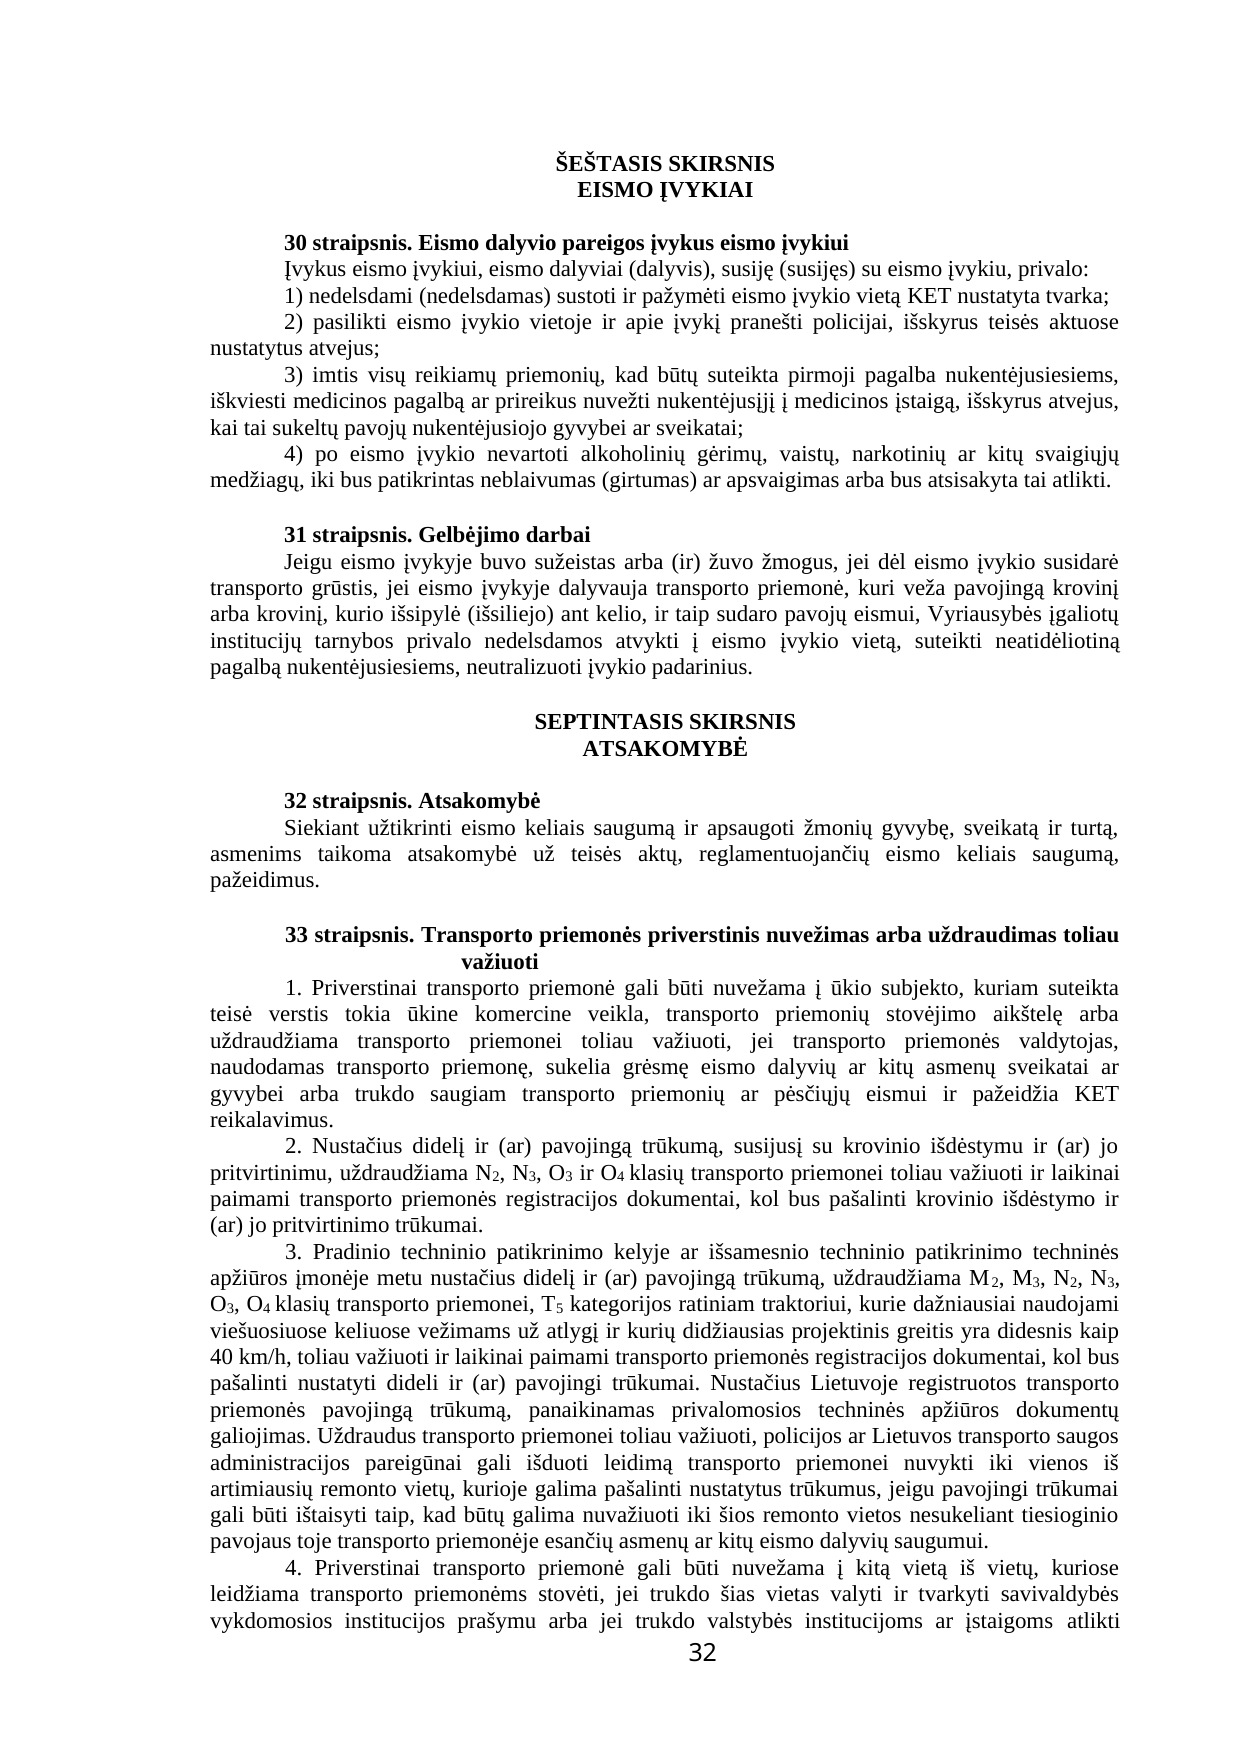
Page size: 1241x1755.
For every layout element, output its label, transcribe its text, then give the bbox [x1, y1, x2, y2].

text 31 straipsnis. Gelbėjimo darbai [210, 521, 1120, 548]
text Jeigu eismo įvykyje buvo sužeistas arba (ir) žuvo žmogus, jei dėl eismo įvykio susidarė transporto grūstis, jei eismo įvykyje dalyvauja transporto priemonė, kuri veža pavojingą krovinį arba krovinį, kurio išsipylė (išsiliejo) ant kelio, ir taip sudaro pavojų eismui, Vyriausybės įgaliotų institucijų tarnybos privalo nedelsdamos atvykti į eismo įvykio vietą, suteikti neatidėliotiną pagalbą nukentėjusiesiems, neutralizuoti įvykio padarinius. [210, 548, 1120, 679]
text Siekiant užtikrinti eismo keliais saugumą ir apsaugoti žmonių gyvybę, sveikatą ir turtą, asmenims taikoma atsakomybė už teisės aktų, reglamentuojančių eismo keliais saugumą, pažeidimus. [210, 814, 1120, 893]
text 1) nedelsdami (nedelsdamas) sustoti ir pažymėti eismo įvykio vietą KET nustatyta tvarka; [210, 282, 1120, 308]
text EISMO ĮVYKIAI [210, 176, 1120, 203]
text 32 straipsnis. Atsakomybė [210, 787, 1120, 814]
text 4. Priverstinai transporto priemonė gali būti nuvežama į kitą vietą iš vietų, kuriose leidžiama transporto priemonėms stovėti, jei trukdo šias vietas valyti ir tvarkyti savivaldybės vykdomosios institucijos prašymu arba jei trukdo valstybės institucijoms ar įstaigoms atlikti [210, 1554, 1120, 1633]
text 3. Pradinio techninio patikrinimo kelyje ar išsamesnio techninio patikrinimo techninės apžiūros įmonėje metu nustačius didelį ir (ar) pavojingą trūkumą, uždraudžiama M2, M3, N2, N3, O3, O4 klasių transporto priemonei, T5 kategorijos ratiniam traktoriui, kurie dažniausiai naudojami viešuosiuose keliuose vežimams už atlygį ir kurių didžiausias projektinis greitis yra didesnis kaip 40 km/h, toliau važiuoti ir laikinai paimami transporto priemonės registracijos dokumentai, kol bus pašalinti nustatyti dideli ir (ar) pavojingi trūkumai. Nustačius Lietuvoje registruotos transporto priemonės pavojingą trūkumą, panaikinamas privalomosios techninės apžiūros dokumentų galiojimas. Uždraudus transporto priemonei toliau važiuoti, policijos ar Lietuvos transporto saugos administracijos pareigūnai gali išduoti leidimą transporto priemonei nuvykti iki vienos iš artimiausių remonto vietų, kurioje galima pašalinti nustatytus trūkumus, jeigu pavojingi trūkumai gali būti ištaisyti taip, kad būtų galima nuvažiuoti iki šios remonto vietos nesukeliant tiesioginio pavojaus toje transporto priemonėje esančių asmenų ar kitų eismo dalyvių saugumui. [210, 1238, 1120, 1554]
text ATSAKOMYBĖ [210, 734, 1120, 761]
text 30 straipsnis. Eismo dalyvio pareigos įvykus eismo įvykiui [210, 229, 1120, 255]
text 3) imtis visų reikiamų priemonių, kad būtų suteikta pirmoji pagalba nukentėjusiesiems, iškviesti medicinos pagalbą ar prireikus nuvežti nukentėjusįjį į medicinos įstaigą, išskyrus atvejus, kai tai sukeltų pavojų nukentėjusiojo gyvybei ar sveikatai; [210, 361, 1120, 440]
text ŠEŠTASIS SKIRSNIS [210, 150, 1120, 176]
text 2. Nustačius didelį ir (ar) pavojingą trūkumą, susijusį su krovinio išdėstymu ir (ar) jo pritvirtinimu, uždraudžiama N2, N3, O3 ir O4 klasių transporto priemonei toliau važiuoti ir laikinai paimami transporto priemonės registracijos dokumentai, kol bus pašalinti krovinio išdėstymo ir (ar) jo pritvirtinimo trūkumai. [210, 1132, 1120, 1238]
text SEPTINTASIS SKIRSNIS [210, 708, 1120, 734]
text 33 straipsnis. Transporto priemonės priverstinis nuvežimas arba uždraudimas toliau važiuoti [285, 921, 1120, 974]
text 2) pasilikti eismo įvykio vietoje ir apie įvykį pranešti policijai, išskyrus teisės aktuose nustatytus atvejus; [210, 308, 1120, 361]
text 4) po eismo įvykio nevartoti alkoholinių gėrimų, vaistų, narkotinių ar kitų svaigiųjų medžiagų, iki bus patikrintas neblaivumas (girtumas) ar apsvaigimas arba bus atsisakyta tai atlikti. [210, 440, 1120, 493]
text Įvykus eismo įvykiui, eismo dalyviai (dalyvis), susiję (susijęs) su eismo įvykiu, privalo: [210, 255, 1120, 282]
text 1. Priverstinai transporto priemonė gali būti nuvežama į ūkio subjekto, kuriam suteikta teisė verstis tokia ūkine komercine veikla, transporto priemonių stovėjimo aikštelę arba uždraudžiama transporto priemonei toliau važiuoti, jei transporto priemonės valdytojas, naudodamas transporto priemonę, sukelia grėsmę eismo dalyvių ar kitų asmenų sveikatai ar gyvybei arba trukdo saugiam transporto priemonių ar pėsčiųjų eismui ir pažeidžia KET reikalavimus. [210, 974, 1120, 1132]
